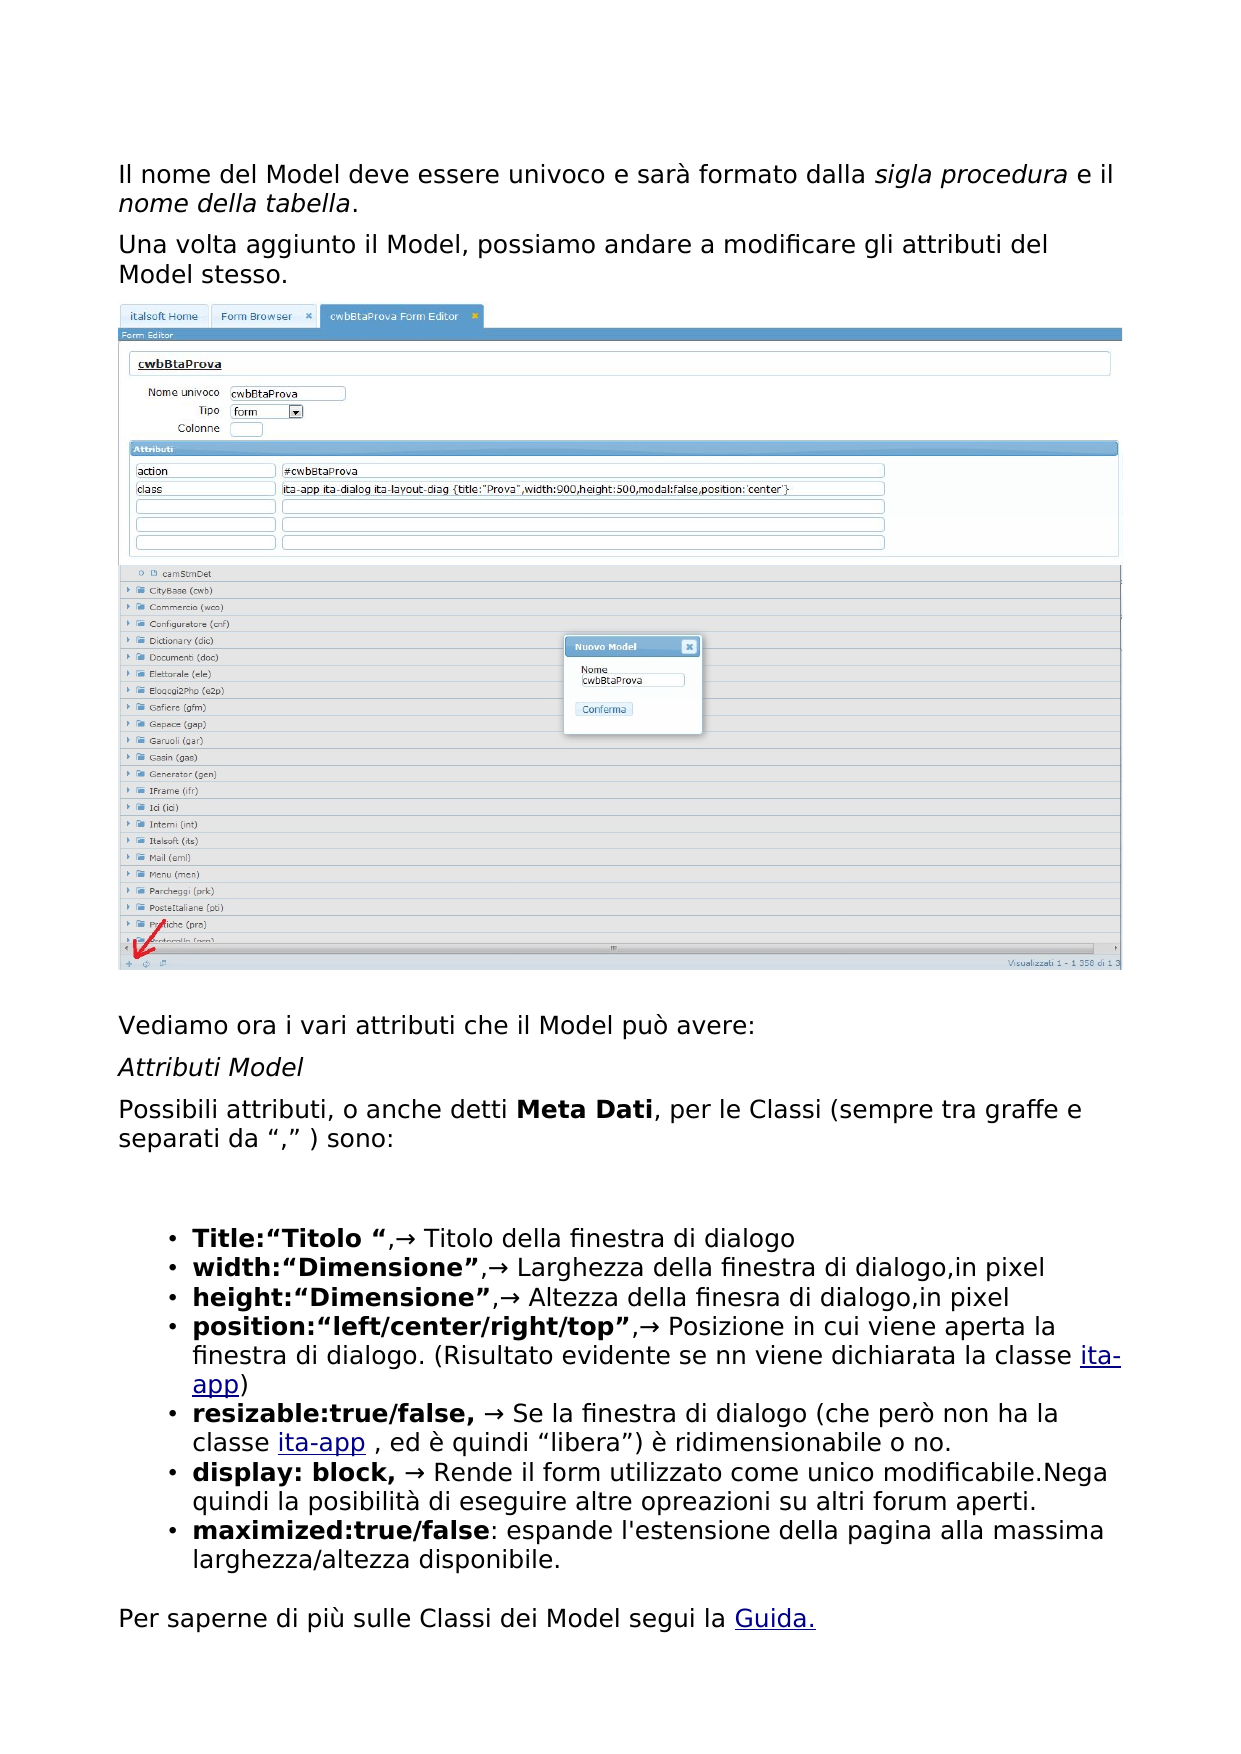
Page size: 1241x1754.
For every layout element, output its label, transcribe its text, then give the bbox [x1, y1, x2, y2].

text Possibili attributi, o anche detti Meta Dati, per le Classi (sempre tra graffe e separati da “,” ) sono: [118, 1095, 1122, 1182]
list resizable:true/false, → Se la finestra di dialogo (che però non ha la classe ita-app , ed è quindi “libera”) è ridimensionabile o no. [177, 1399, 1122, 1458]
list Title:“Titolo “,→ Titolo della finestra di dialogo [177, 1224, 1122, 1253]
list display: block, → Rende il form utilizzato come unico modificabile.Nega quindi la posibilità di eseguire altre opreazioni su altri forum aperti. [177, 1458, 1122, 1516]
picture [118, 301, 1123, 970]
list position:“left/center/right/top”,→ Posizione in cui viene aperta la finestra di dialogo. (Risultato evidente se nn viene dichiarata la classe ita-app) [177, 1312, 1122, 1399]
text Una volta aggiunto il Model, possiamo andare a modificare gli attributi del Model stesso. [118, 231, 1122, 289]
text Il nome del Model deve essere univoco e sarà formato dalla sigla procedura e il nome della tabella. [118, 160, 1122, 218]
list width:“Dimensione”,→ Larghezza della finestra di dialogo,in pixel [177, 1253, 1122, 1283]
text Vediamo ora i vari attributi che il Model può avere: [118, 1012, 1122, 1041]
list height:“Dimensione”,→ Altezza della finesra di dialogo,in pixel [177, 1283, 1122, 1312]
text Per saperne di più sulle Classi dei Model segui la Guida. [118, 1604, 1122, 1633]
list maximized:true/false: espande l'estensione della pagina alla massima larghezza/altezza disponibile. [177, 1516, 1122, 1574]
text Attributi Model [118, 1053, 1122, 1082]
